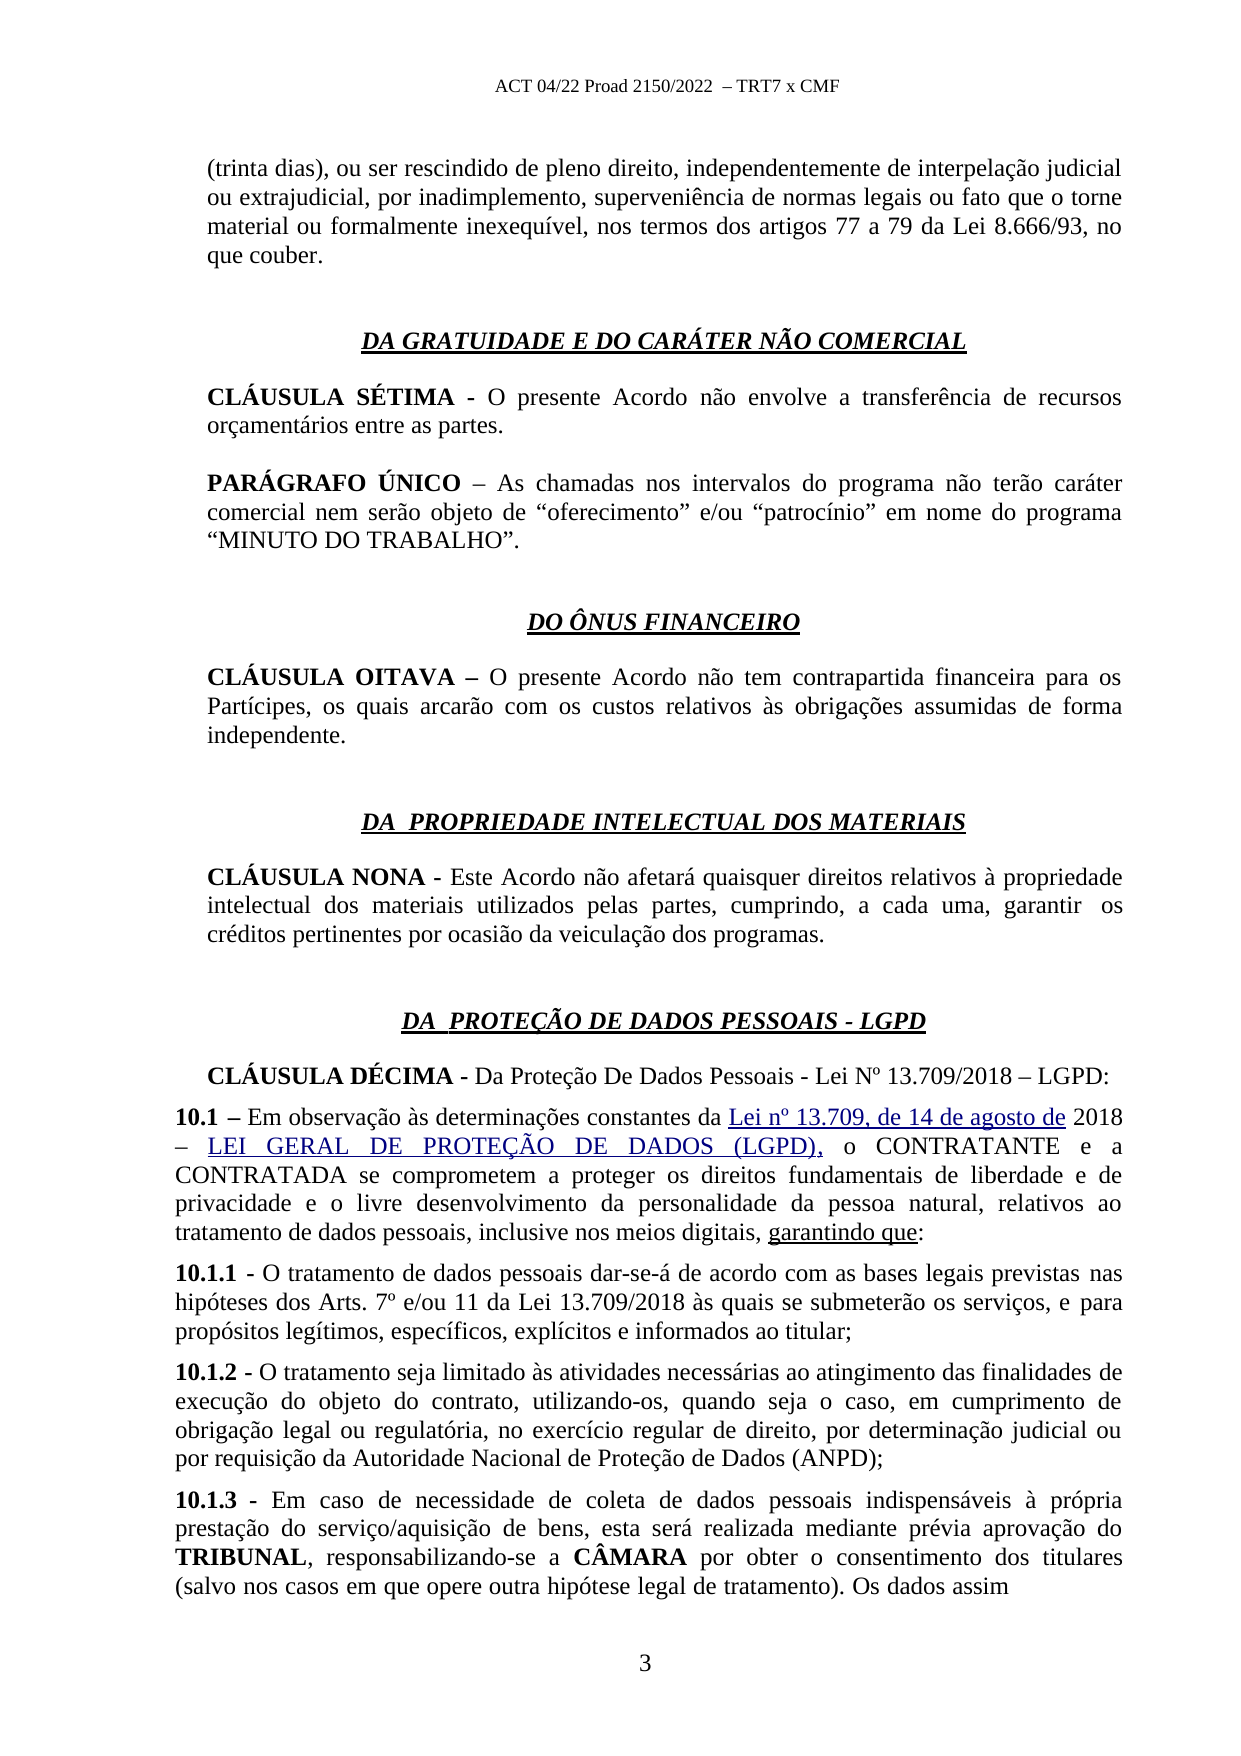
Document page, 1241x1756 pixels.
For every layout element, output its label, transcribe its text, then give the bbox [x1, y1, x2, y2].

list – Em observação às determinações constantes da Lei nº 13.709, de 14 de agosto de 2018 – LEI GERAL DE PROTEÇÃO DE DADOS (LGPD), o CONTRATANTE e a CONTRATADA se comprometem a proteger os direitos fundamentais de liberdade e de privacidade e o livre desenvolvimento da personalidade da pessoa natural, relativos ao tratamento de dados pessoais, inclusive nos meios digitais, garantindo que: [175, 1102, 1123, 1246]
list - Em caso de necessidade de coleta de dados pessoais indispensáveis à própria prestação do serviço/aquisição de bens, esta será realizada mediante prévia aprovação do TRIBUNAL, responsabilizando-se a CÂMARA por obter o consentimento dos titulares (salvo nos casos em que opere outra hipótese legal de tratamento). Os dados assim [175, 1485, 1123, 1600]
text PARÁGRAFO ÚNICO – As chamadas nos intervalos do programa não terão caráter comercial nem serão objeto de “oferecimento” e/ou “patrocínio” em nome do programa “MINUTO DO TRABALHO”. [207, 468, 1123, 554]
text (trinta dias), ou ser rescindido de pleno direito, independentemente de interpelação judicial ou extrajudicial, por inadimplemento, superveniência de normas legais ou fato que o torne material ou formalmente inexequível, nos termos dos artigos 77 a 79 da Lei 8.666/93, no que couber. [207, 153, 1123, 268]
text DA PROPRIEDADE INTELECTUAL DOS MATERIAIS [360, 807, 969, 836]
list - O tratamento seja limitado às atividades necessárias ao atingimento das finalidades de execução do objeto do contrato, utilizando-os, quando seja o caso, em cumprimento de obrigação legal ou regulatória, no exercício regular de direito, por determinação judicial ou por requisição da Autoridade Nacional de Proteção de Dados (ANPD); [175, 1357, 1122, 1472]
text CLÁUSULA SÉTIMA - O presente Acordo não envolve a transferência de recursos orçamentários entre as partes. [207, 382, 1122, 439]
text CLÁUSULA DÉCIMA - Da Proteção De Dados Pessoais - Lei Nº 13.709/2018 – LGPD: [207, 1061, 1241, 1090]
text CLÁUSULA OITAVA – O presente Acordo não tem contrapartida financeira para os Partícipes, os quais arcarão com os custos relativos às obrigações assumidas de forma independente. [207, 662, 1123, 749]
text DA GRATUIDADE E DO CARÁTER NÃO COMERCIAL [360, 327, 969, 356]
list - O tratamento de dados pessoais dar-se-á de acordo com as bases legais previstas nas hipóteses dos Arts. 7º e/ou 11 da Lei 13.709/2018 às quais se submeterão os serviços, e para propósitos legítimos, específicos, explícitos e informados ao titular; [175, 1258, 1123, 1345]
text DA PROTEÇÃO DE DADOS PESSOAIS - LGPD [360, 1006, 969, 1035]
text DO ÔNUS FINANCEIRO [360, 608, 969, 636]
text CLÁUSULA NONA - Este Acordo não afetará quaisquer direitos relativos à propriedade intelectual dos materiais utilizados pelas partes, cumprindo, a cada uma, garantir os créditos pertinentes por ocasião da veiculação dos programas. [207, 862, 1123, 948]
